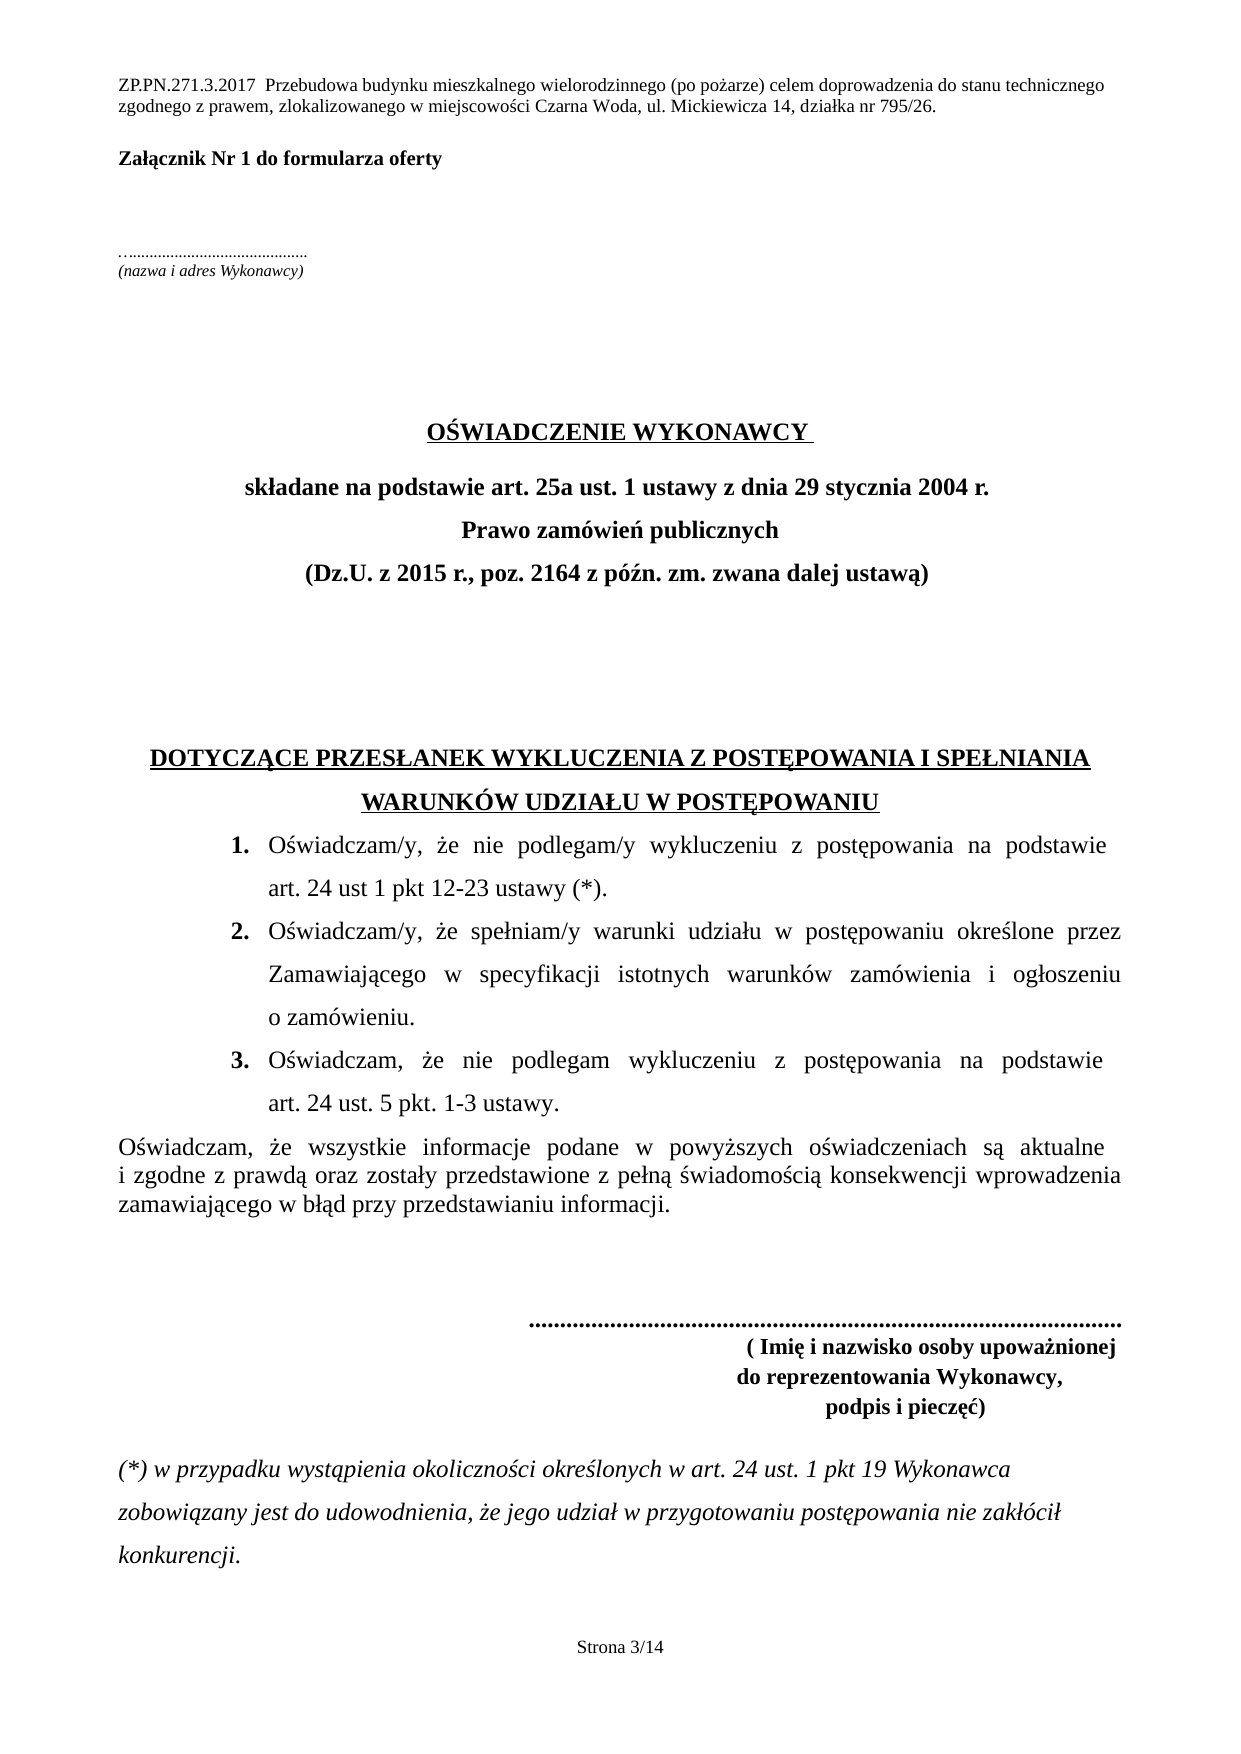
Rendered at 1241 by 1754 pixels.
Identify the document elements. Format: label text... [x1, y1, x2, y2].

list Oświadczam/y, że nie podlegam/y wykluczeniu z postępowania na podstawie art. 24 ust 1 pkt 12-23 ustawy (*). [231, 830, 1122, 902]
text składane na podstawie art. 25a ust. 1 ustawy z dnia 29 stycznia 2004 r. [118, 472, 1122, 501]
text ….......................................... [118, 242, 1122, 261]
list Oświadczam, że nie podlegam wykluczeniu z postępowania na podstawie art. 24 ust. 5 pkt. 1-3 ustawy. [231, 1045, 1122, 1117]
text do reprezentowania Wykonawcy, [118, 1363, 1122, 1389]
text Prawo zamówień publicznych [118, 515, 1122, 544]
text ( Imię i nazwisko osoby upoważnionej [118, 1333, 1122, 1359]
text (nazwa i adres Wykonawcy) [118, 261, 1122, 280]
text podpis i pieczęć) [118, 1393, 1122, 1419]
list Oświadczam/y, że spełniam/y warunki udziału w postępowaniu określone przez Zamawiającego w specyfikacji istotnych warunków zamówienia i ogłoszeniu o zamówieniu. [231, 916, 1122, 1031]
text Załącznik Nr 1 do formularza oferty [118, 146, 1122, 170]
text (*) w przypadku wystąpienia okoliczności określonych w art. 24 ust. 1 pkt 19 Wykonawca zobowiązany jest do udowodnienia, że jego udział w przygotowaniu postępowania nie zakłócił konkurencji. [118, 1454, 1122, 1569]
text Oświadczam, że wszystkie informacje podane w powyższych oświadczeniach są aktualne i zgodne z prawdą oraz zostały przedstawione z pełną świadomością konsekwencji wprowadzenia zamawiającego w błąd przy przedstawianiu informacji. [118, 1132, 1122, 1218]
text (Dz.U. z 2015 r., poz. 2164 z późn. zm. zwana dalej ustawą) [118, 558, 1122, 587]
text ............................................................................................... [118, 1304, 1122, 1333]
text DOTYCZĄCE PRZESŁANEK WYKLUCZENIA Z POSTĘPOWANIA I SPEŁNIANIA WARUNKÓW UDZIAŁU W POSTĘPOWANIU [118, 743, 1122, 815]
text OŚWIADCZENIE WYKONAWCY [118, 417, 1122, 445]
